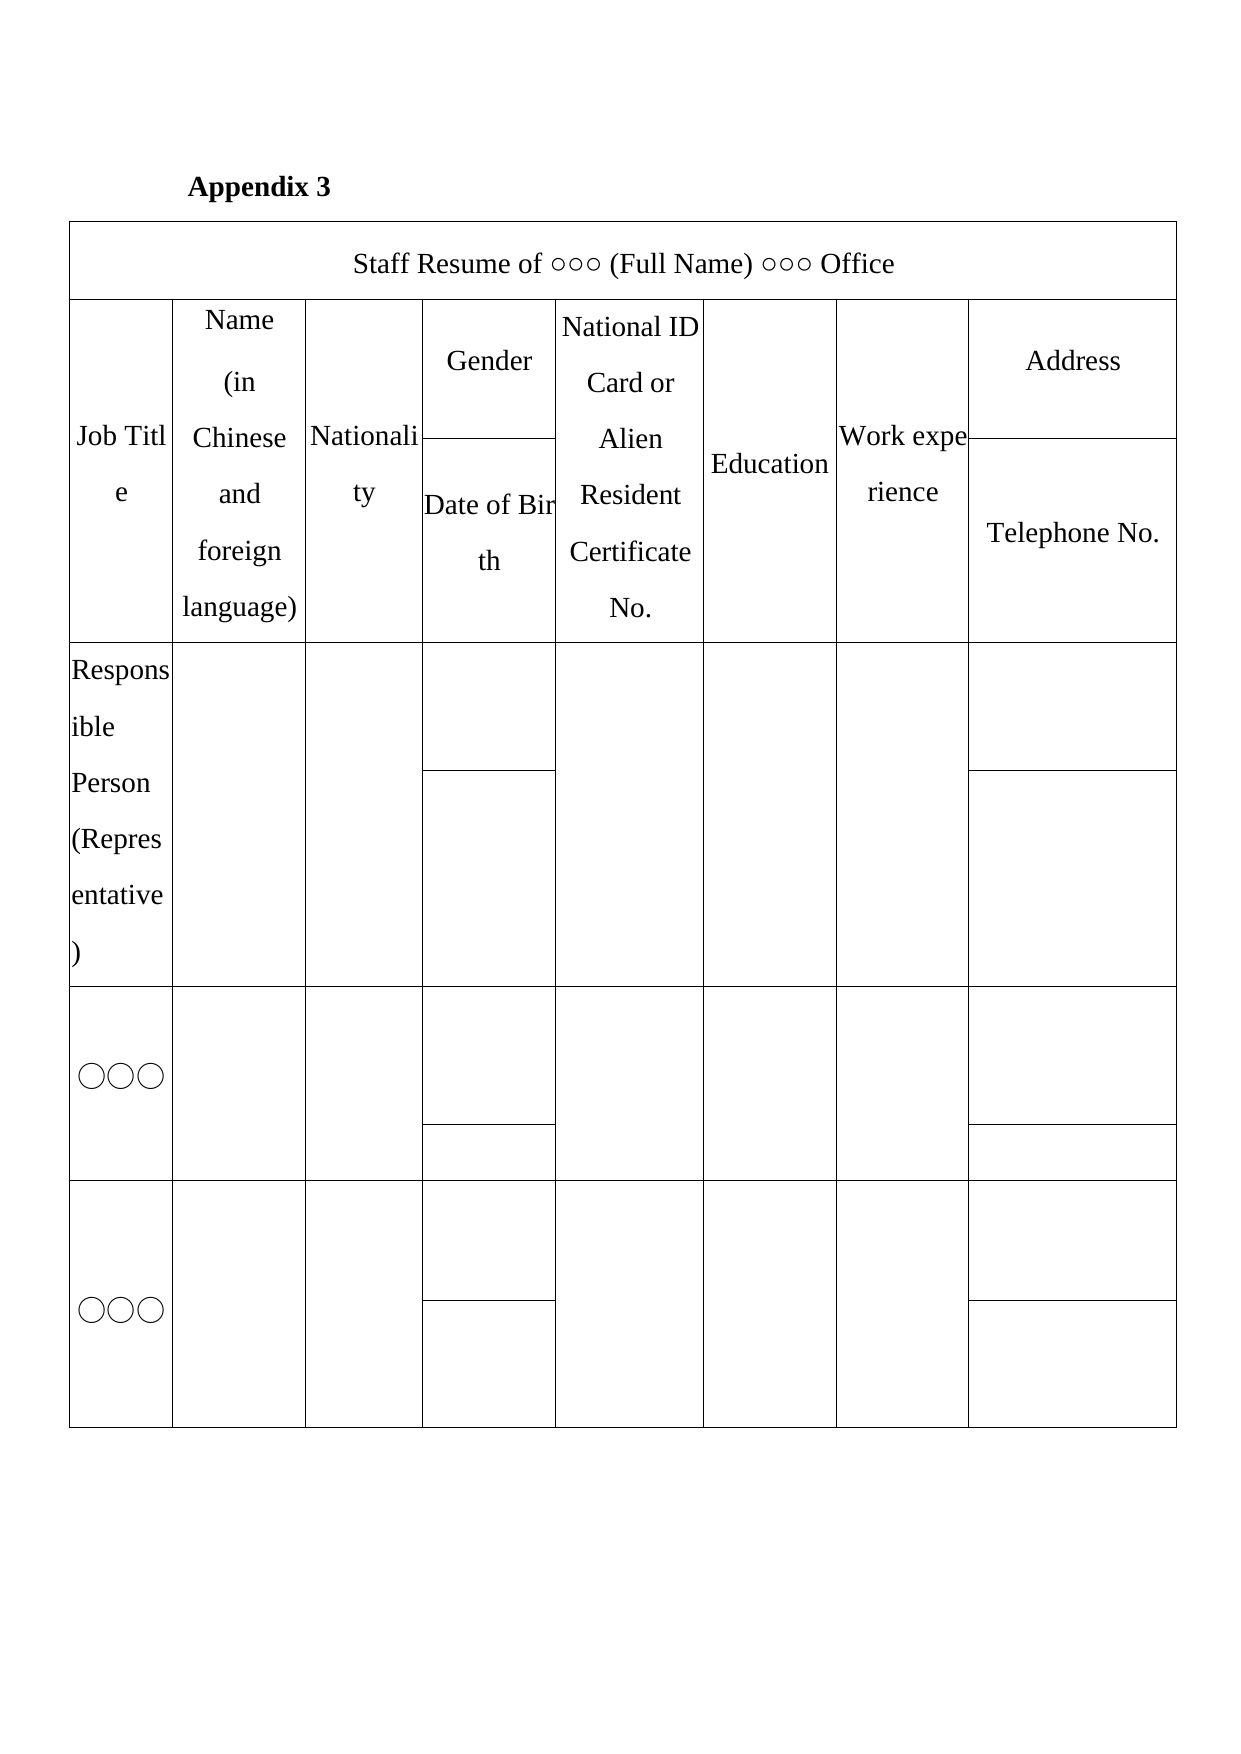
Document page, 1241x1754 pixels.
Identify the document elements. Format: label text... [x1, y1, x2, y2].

table_cell [306, 643, 422, 986]
table_cell [423, 1301, 555, 1427]
table_cell [423, 643, 555, 770]
table_cell [306, 987, 422, 1179]
table_cell Nationality [306, 300, 422, 642]
table_cell National ID Card or Alien Resident Certificate No. [556, 300, 703, 642]
table_cell Responsible Person (Representative) [70, 643, 172, 986]
text Appendix 3 [187, 167, 1053, 204]
table_cell Name (in Chinese and foreign language) [173, 300, 305, 642]
table_cell [969, 987, 1176, 1124]
table_cell [969, 1301, 1176, 1427]
table_cell [969, 1125, 1176, 1179]
table_cell [306, 1181, 422, 1427]
table_header Staff Resume of ○○○ (Full Name) ○○○ Office [70, 222, 1176, 298]
table_cell Work experience [837, 300, 968, 642]
table_cell [969, 643, 1176, 770]
table_cell Education [704, 300, 836, 642]
table_cell Address [969, 300, 1176, 437]
table_cell Job Title [70, 300, 172, 642]
table_cell [173, 1181, 305, 1427]
table_cell [173, 643, 305, 986]
table_cell [556, 643, 703, 986]
table_cell [556, 987, 703, 1179]
table_cell [423, 987, 555, 1124]
table_cell [704, 1181, 836, 1427]
table_cell [837, 1181, 968, 1427]
table_cell [969, 1181, 1176, 1299]
table_cell Date of Birth [423, 439, 555, 642]
table_cell [704, 987, 836, 1179]
table_cell [837, 987, 968, 1179]
table_cell [556, 1181, 703, 1427]
table_cell ○○○ [70, 987, 172, 1179]
table_cell Gender [423, 300, 555, 437]
table_cell Telephone No. [969, 439, 1176, 642]
table_cell ○○○ [70, 1181, 172, 1427]
table_cell [423, 1125, 555, 1179]
table_cell [704, 643, 836, 986]
table_cell [173, 987, 305, 1179]
table_cell [423, 1181, 555, 1299]
table_cell [423, 771, 555, 986]
table_cell [837, 643, 968, 986]
table_cell [969, 771, 1176, 986]
